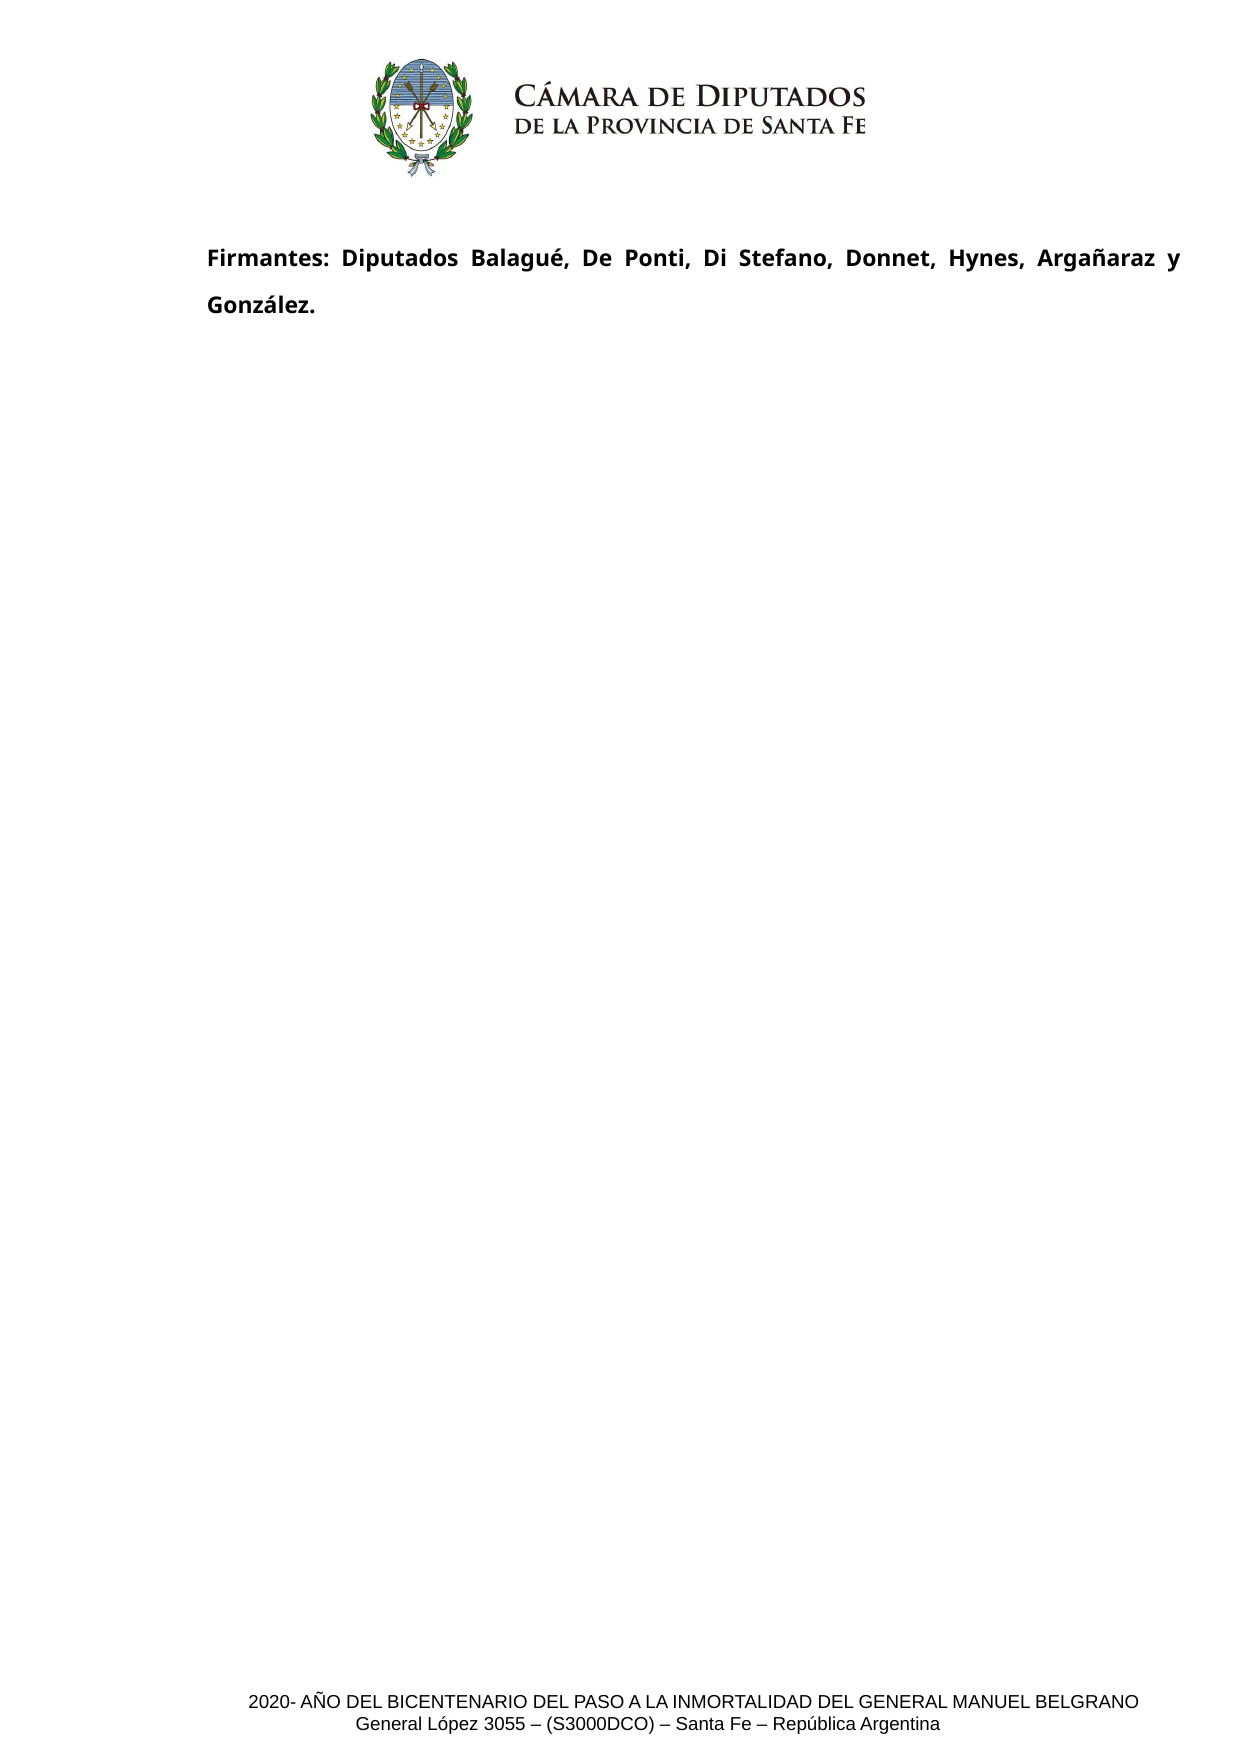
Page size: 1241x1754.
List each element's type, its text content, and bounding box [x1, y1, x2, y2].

picture [370, 59, 866, 181]
text Firmantes: Diputados Balagué, De Ponti, Di Stefano, Donnet, Hynes, Argañaraz y González. [207, 242, 1181, 320]
